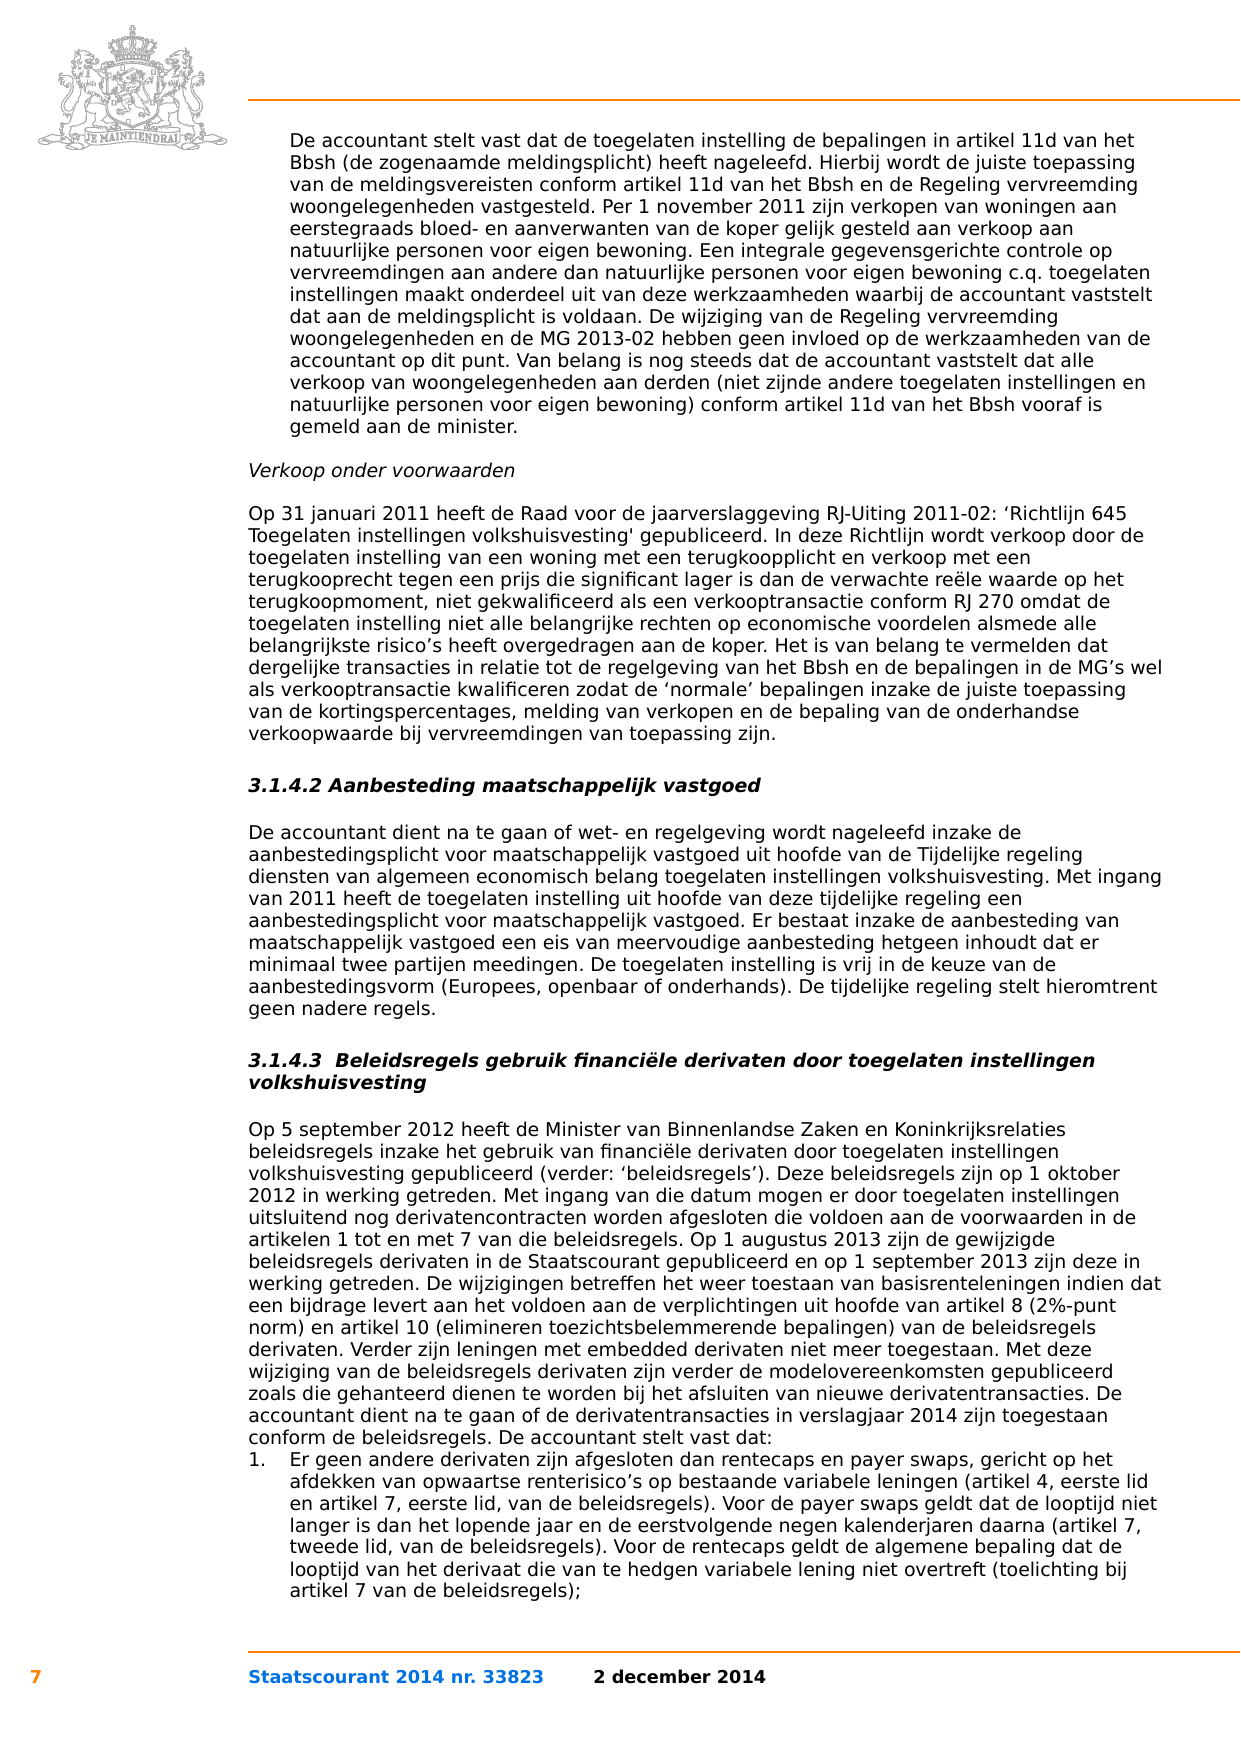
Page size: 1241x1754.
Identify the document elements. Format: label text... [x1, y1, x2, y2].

text De accountant dient na te gaan of wet- en regelgeving wordt nageleefd inzake de aanbestedingsplicht voor maatschappelijk vastgoed uit hoofde van de Tijdelijke regeling diensten van algemeen economisch belang toegelaten instellingen volkshuisvesting. Met ingang van 2011 heeft de toegelaten instelling uit hoofde van deze tijdelijke regeling een aanbestedingsplicht voor maatschappelijk vastgoed. Er bestaat inzake de aanbesteding van maatschappelijk vastgoed een eis van meervoudige aanbesteding hetgeen inhoudt dat er minimaal twee partijen meedingen. De toegelaten instelling is vrij in de keuze van de aanbestedingsvorm (Europees, openbaar of onderhands). De tijdelijke regeling stelt hieromtrent geen nadere regels. [248, 822, 1163, 1020]
text 1. Er geen andere derivaten zijn afgesloten dan rentecaps en payer swaps, gericht op het afdekken van opwaartse renterisico’s op bestaande variabele leningen (artikel 4, eerste lid en artikel 7, eerste lid, van de beleidsregels). Voor de payer swaps geldt dat de looptijd niet langer is dan het lopende jaar en de eerstvolgende negen kalenderjaren daarna (artikel 7, tweede lid, van de beleidsregels). Voor de rentecaps geldt de algemene bepaling dat de looptijd van het derivaat die van te hedgen variabele lening niet overtreft (toelichting bij artikel 7 van de beleidsregels); [248, 1448, 1163, 1602]
text Op 31 januari 2011 heeft de Raad voor de jaarverslaggeving RJ-Uiting 2011-02: ‘Richtlijn 645 Toegelaten instellingen volkshuisvesting' gepubliceerd. In deze Richtlijn wordt verkoop door de toegelaten instelling van een woning met een terugkoopplicht en verkoop met een terugkooprecht tegen een prijs die significant lager is dan de verwachte reële waarde op het terugkoopmoment, niet gekwalificeerd als een verkooptransactie conform RJ 270 omdat de toegelaten instelling niet alle belangrijke rechten op economische voordelen alsmede alle belangrijkste risico’s heeft overgedragen aan de koper. Het is van belang te vermelden dat dergelijke transacties in relatie tot de regelgeving van het Bbsh en de bepalingen in de MG’s wel als verkooptransactie kwalificeren zodat de ‘normale’ bepalingen inzake de juiste toepassing van de kortingspercentages, melding van verkopen en de bepaling van de onderhandse verkoopwaarde bij vervreemdingen van toepassing zijn. [248, 503, 1163, 745]
text De accountant stelt vast dat de toegelaten instelling de bepalingen in artikel 11d van het Bbsh (de zogenaamde meldingsplicht) heeft nageleefd. Hierbij wordt de juiste toepassing van de meldingsvereisten conform artikel 11d van het Bbsh en de Regeling vervreemding woongelegenheden vastgesteld. Per 1 november 2011 zijn verkopen van woningen aan eerstegraads bloed- en aanverwanten van de koper gelijk gesteld aan verkoop aan natuurlijke personen voor eigen bewoning. Een integrale gegevensgerichte controle op vervreemdingen aan andere dan natuurlijke personen voor eigen bewoning c.q. toegelaten instellingen maakt onderdeel uit van deze werkzaamheden waarbij de accountant vaststelt dat aan de meldingsplicht is voldaan. De wijziging van de Regeling vervreemding woongelegenheden en de MG 2013-02 hebben geen invloed op de werkzaamheden van de accountant op dit punt. Van belang is nog steeds dat de accountant vaststelt dat alle verkoop van woongelegenheden aan derden (niet zijnde andere toegelaten instellingen en natuurlijke personen voor eigen bewoning) conform artikel 11d van het Bbsh vooraf is gemeld aan de minister. [289, 130, 1163, 438]
subtitle 3.1.4.3 Beleidsregels gebruik financiële derivaten door toegelaten instellingen volkshuisvesting [248, 1050, 1163, 1094]
subtitle Verkoop onder voorwaarden [248, 459, 1163, 481]
text Op 5 september 2012 heeft de Minister van Binnenlandse Zaken en Koninkrijksrelaties beleidsregels inzake het gebruik van financiële derivaten door toegelaten instellingen volkshuisvesting gepubliceerd (verder: ‘beleidsregels’). Deze beleidsregels zijn op 1 oktober 2012 in werking getreden. Met ingang van die datum mogen er door toegelaten instellingen uitsluitend nog derivatencontracten worden afgesloten die voldoen aan de voorwaarden in de artikelen 1 tot en met 7 van die beleidsregels. Op 1 augustus 2013 zijn de gewijzigde beleidsregels derivaten in de Staatscourant gepubliceerd en op 1 september 2013 zijn deze in werking getreden. De wijzigingen betreffen het weer toestaan van basisrenteleningen indien dat een bijdrage levert aan het voldoen aan de verplichtingen uit hoofde van artikel 8 (2%-punt norm) en artikel 10 (elimineren toezichtsbelemmerende bepalingen) van de beleidsregels derivaten. Verder zijn leningen met embedded derivaten niet meer toegestaan. Met deze wijziging van de beleidsregels derivaten zijn verder de modelovereenkomsten gepubliceerd zoals die gehanteerd dienen te worden bij het afsluiten van nieuwe derivatentransacties. De accountant dient na te gaan of de derivatentransacties in verslagjaar 2014 zijn toegestaan conform de beleidsregels. De accountant stelt vast dat: [248, 1119, 1163, 1448]
picture [38, 25, 227, 150]
subtitle 3.1.4.2 Aanbesteding maatschappelijk vastgoed [248, 775, 1163, 797]
